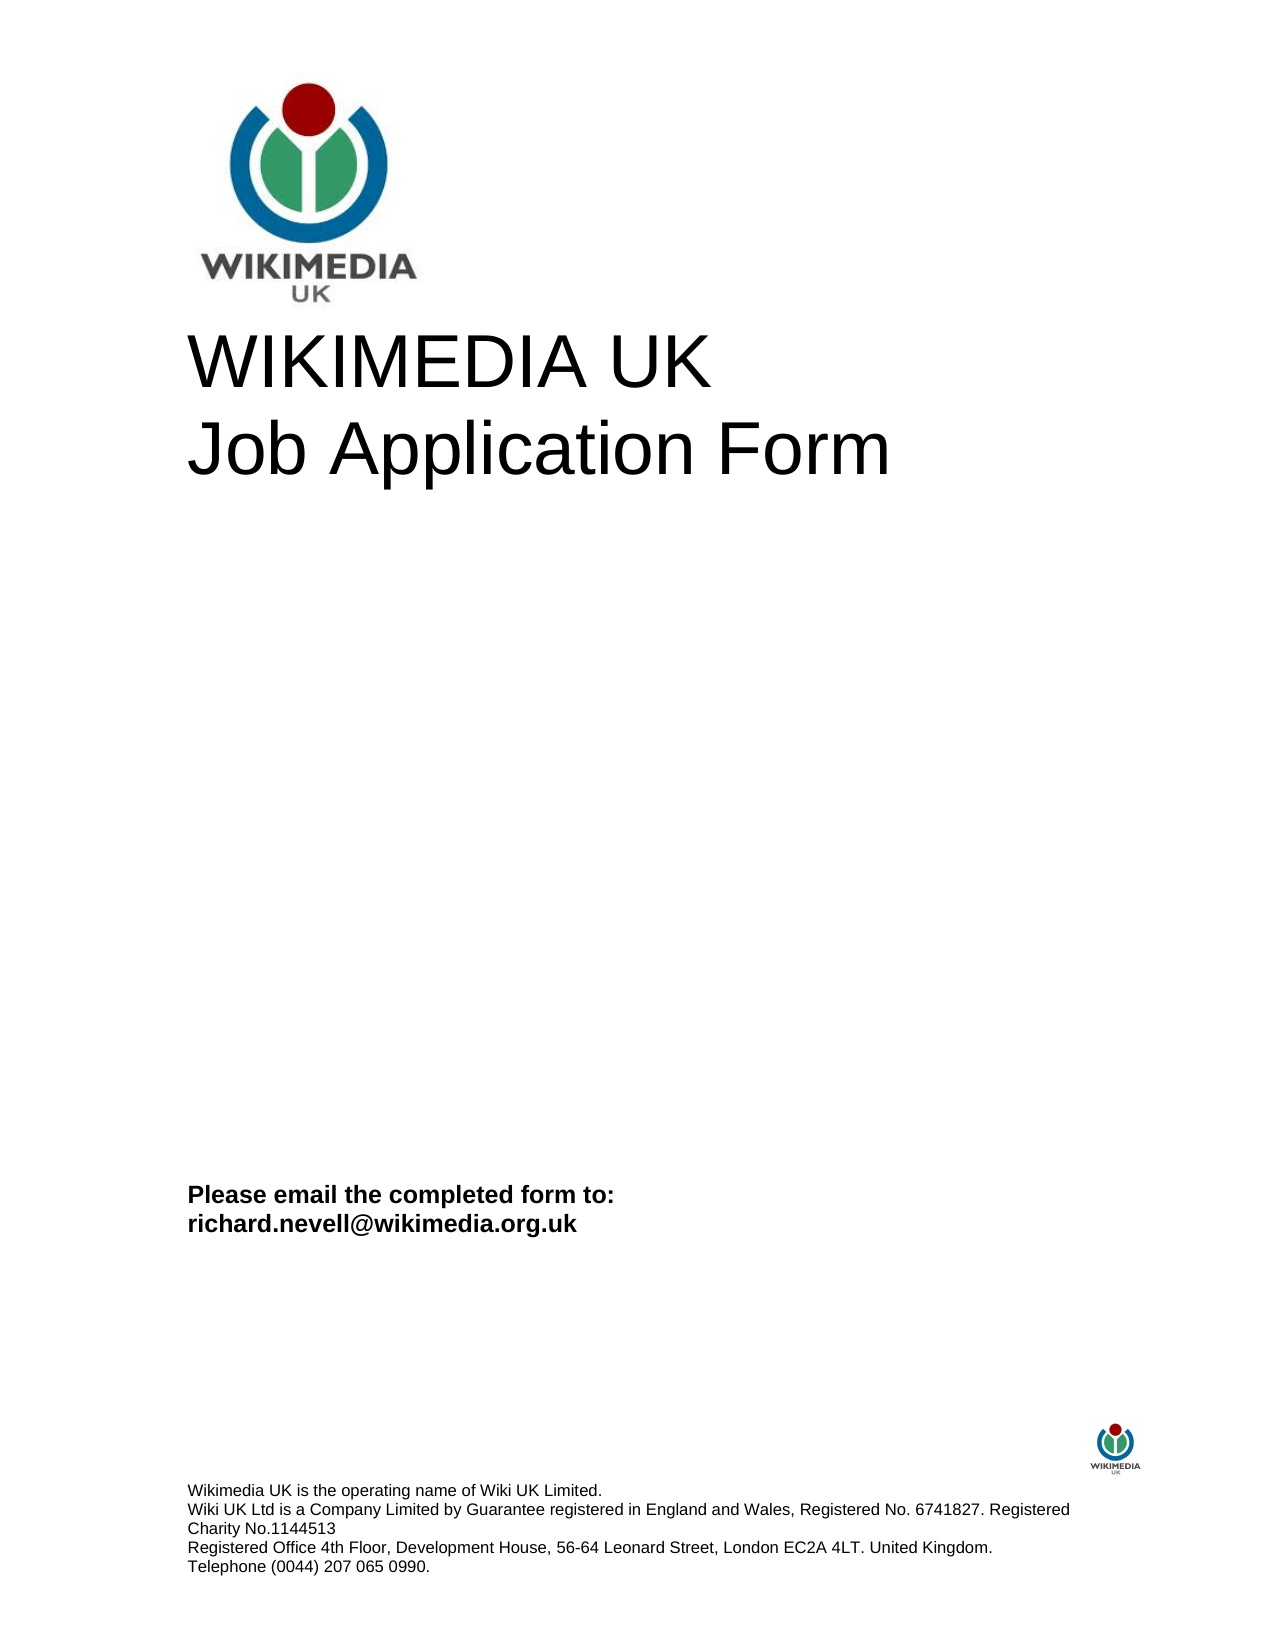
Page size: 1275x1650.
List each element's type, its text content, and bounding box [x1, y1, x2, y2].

text Please email the completed form to: [187, 1180, 1087, 1209]
text Job Application Form [187, 404, 1087, 490]
text richard.nevell@wikimedia.org.uk [187, 1209, 1087, 1237]
text WIKIMEDIA UK [187, 317, 1087, 404]
